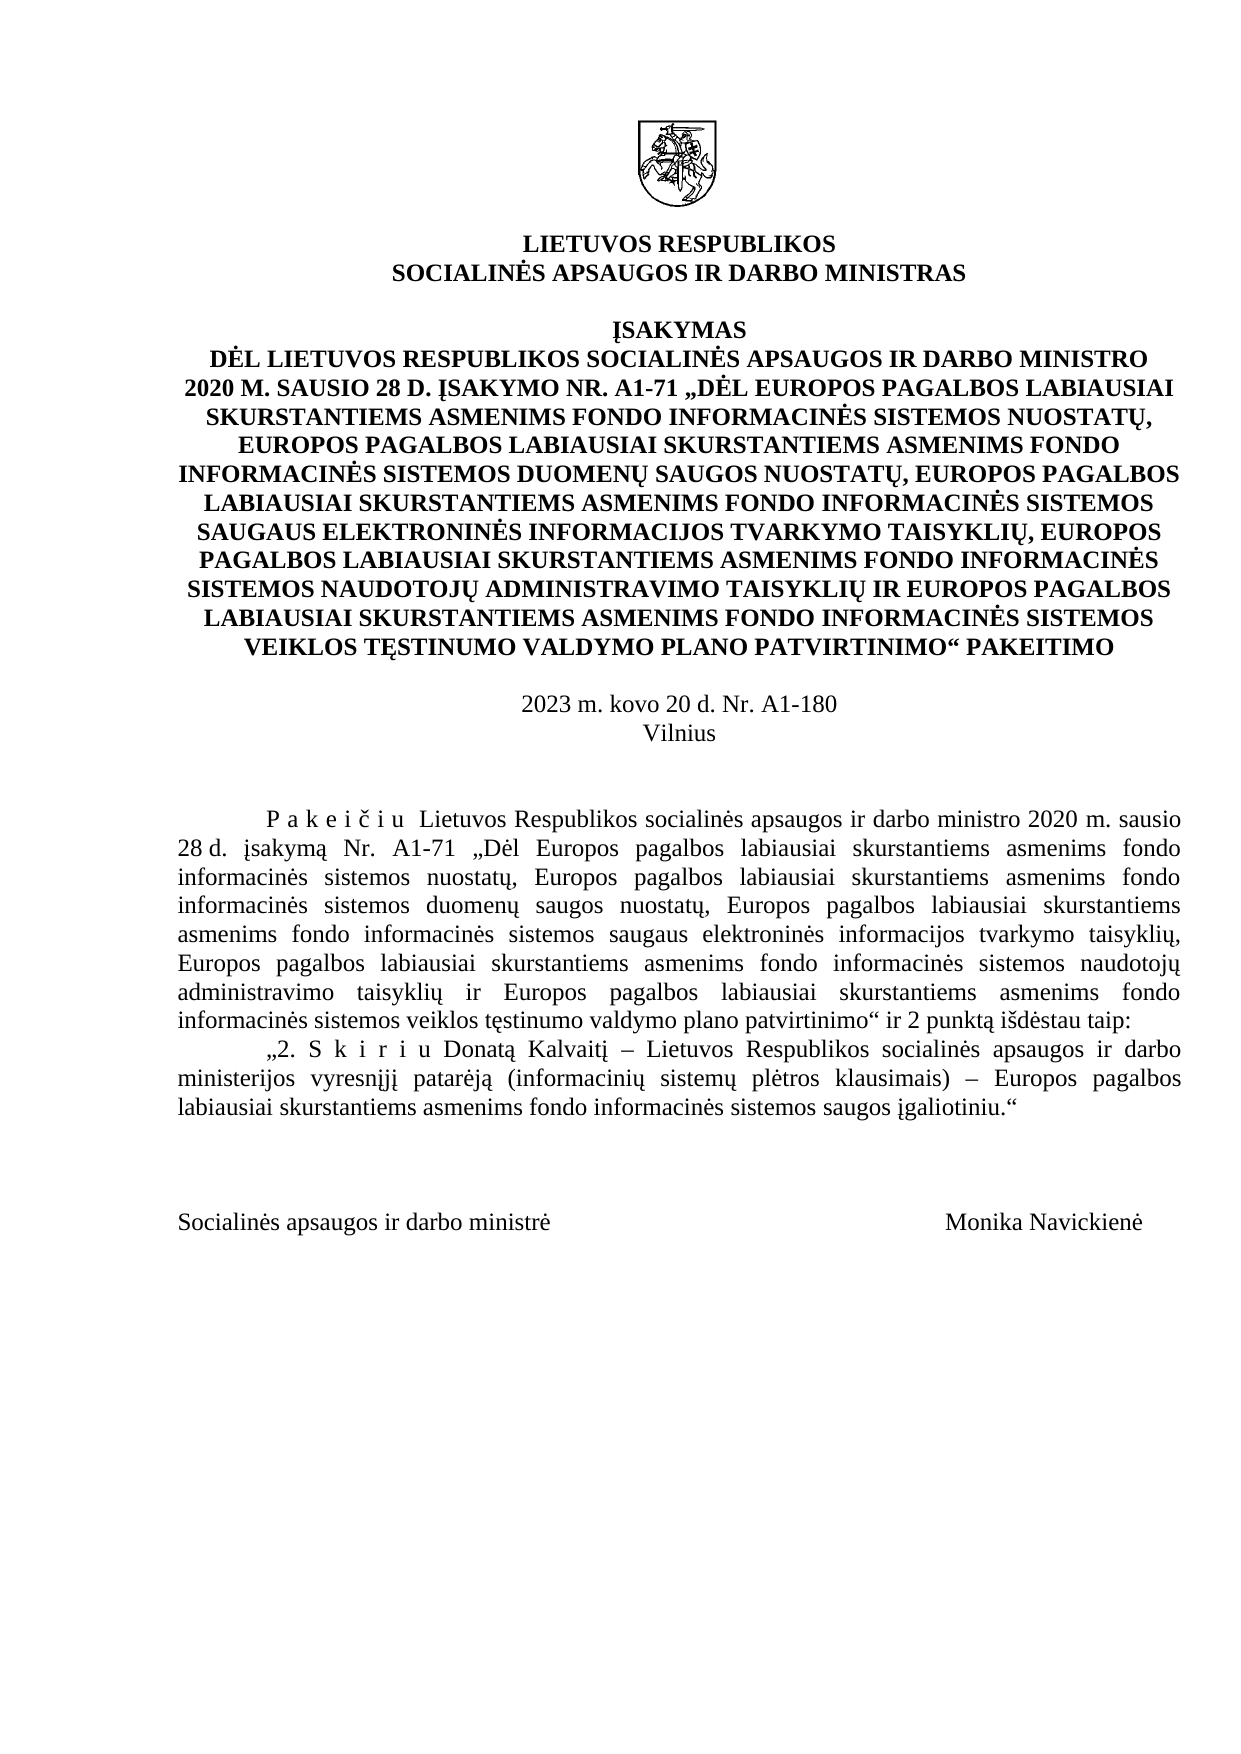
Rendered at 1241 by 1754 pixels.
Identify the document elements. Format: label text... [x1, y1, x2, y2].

text Vilnius [177, 718, 1181, 747]
text 2023 m. kovo 20 d. Nr. A1-180 [177, 689, 1181, 718]
text „2. S k i r i u Donatą Kalvaitį – Lietuvos Respublikos socialinės apsaugos ir darbo ministerijos vyresnįjį patarėją (informacinių sistemų plėtros klausimais) – Europos pagalbos labiausiai skurstantiems asmenims fondo informacinės sistemos saugos įgaliotiniu.“ [177, 1034, 1181, 1120]
text LIETUVOS RESPUBLIKOS [177, 229, 1181, 258]
text P a k e i č i u Lietuvos Respublikos socialinės apsaugos ir darbo ministro 2020 m. sausio 28 d. įsakymą Nr. A1-71 „Dėl Europos pagalbos labiausiai skurstantiems asmenims fondo informacinės sistemos nuostatų, Europos pagalbos labiausiai skurstantiems asmenims fondo informacinės sistemos duomenų saugos nuostatų, Europos pagalbos labiausiai skurstantiems asmenims fondo informacinės sistemos saugaus elektroninės informacijos tvarkymo taisyklių, Europos pagalbos labiausiai skurstantiems asmenims fondo informacinės sistemos naudotojų administravimo taisyklių ir Europos pagalbos labiausiai skurstantiems asmenims fondo informacinės sistemos veiklos tęstinumo valdymo plano patvirtinimo“ ir 2 punktą išdėstau taip: [177, 804, 1181, 1034]
text ĮSAKYMAS [177, 315, 1181, 344]
text DĖL LIETUVOS RESPUBLIKOS SOCIALINĖS APSAUGOS IR DARBO MINISTRO 2020 M. SAUSIO 28 D. ĮSAKYMO NR. A1-71 „DĖL EUROPOS PAGALBOS LABIAUSIAI SKURSTANTIEMS ASMENIMS FONDO INFORMACINĖS SISTEMOS NUOSTATŲ, EUROPOS PAGALBOS LABIAUSIAI SKURSTANTIEMS ASMENIMS FONDO INFORMACINĖS SISTEMOS DUOMENŲ SAUGOS NUOSTATŲ, EUROPOS PAGALBOS LABIAUSIAI SKURSTANTIEMS ASMENIMS FONDO INFORMACINĖS SISTEMOS SAUGAUS ELEKTRONINĖS INFORMACIJOS TVARKYMO TAISYKLIŲ, EUROPOS PAGALBOS LABIAUSIAI SKURSTANTIEMS ASMENIMS FONDO INFORMACINĖS SISTEMOS NAUDOTOJŲ ADMINISTRAVIMO TAISYKLIŲ IR EUROPOS PAGALBOS LABIAUSIAI SKURSTANTIEMS ASMENIMS FONDO INFORMACINĖS SISTEMOS VEIKLOS TĘSTINUMO VALDYMO PLANO PATVIRTINIMO“ PAKEITIMO [177, 344, 1181, 660]
text Socialinės apsaugos ir darbo ministrė Monika Navickienė [177, 1207, 1181, 1235]
text SOCIALINĖS APSAUGOS IR DARBO MINISTRAS [177, 258, 1181, 287]
